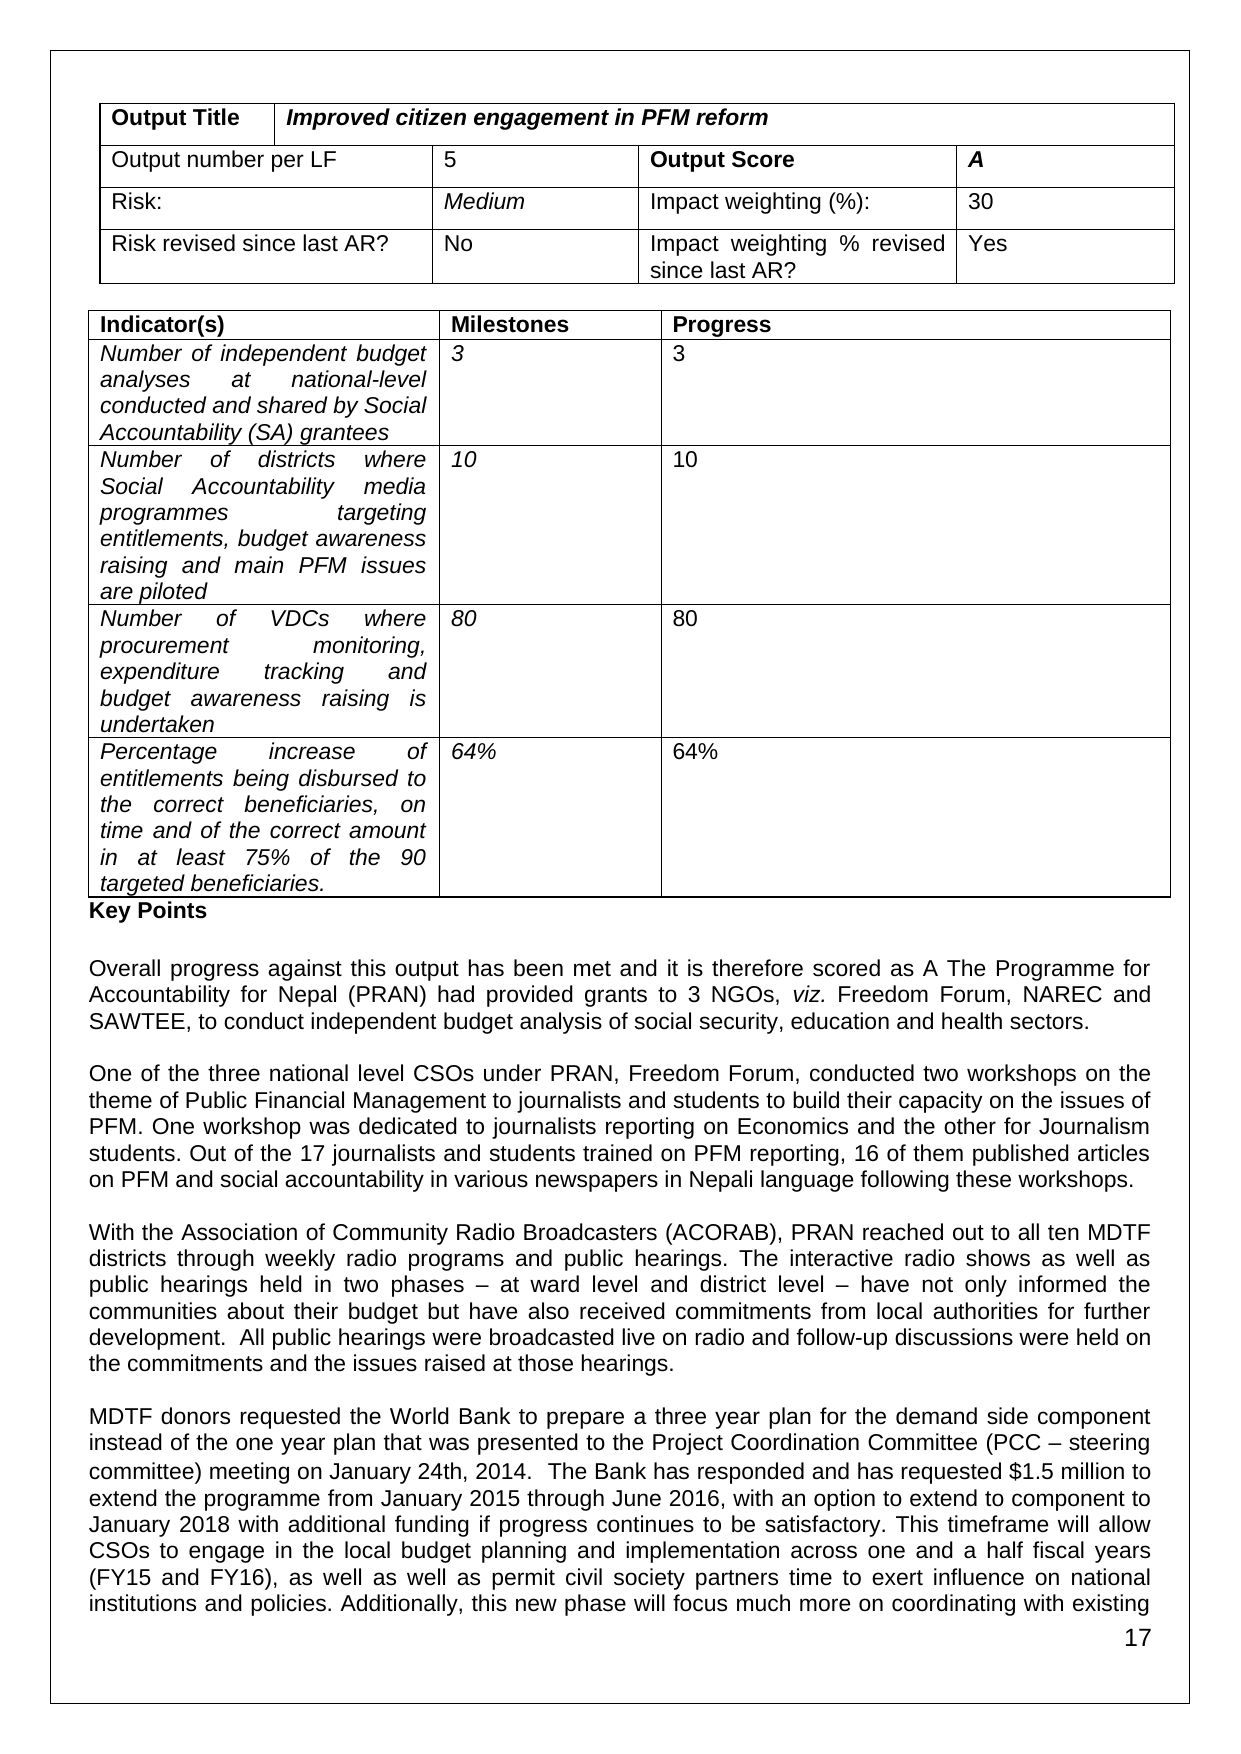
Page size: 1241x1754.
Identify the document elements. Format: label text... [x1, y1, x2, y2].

table_cell Impact weighting % revised since last AR? [639, 230, 956, 283]
text One of the three national level CSOs under PRAN, Freedom Forum, conducted two workshops on the theme of Public Financial Management to journalists and students to build their capacity on the issues of PFM. One workshop was dedicated to journalists reporting on Economics and the other for Journalism students. Out of the 17 journalists and students trained on PFM reporting, 16 of them published articles on PFM and social accountability in various newspapers in Nepali language following these workshops. [89, 1060, 1152, 1192]
table_cell 3 [662, 340, 1170, 445]
table_cell 10 [440, 446, 661, 604]
text Key Points [89, 898, 1152, 924]
table_cell Number of independent budget analyses at national-level conducted and shared by Social Accountability (SA) grantees [89, 340, 439, 445]
table_cell 80 [662, 605, 1170, 737]
text Overall progress against this output has been met and it is therefore scored as A The Programme for Accountability for Nepal (PRAN) had provided grants to 3 NGOs, viz. Freedom Forum, NAREC and SAWTEE, to conduct independent budget analysis of social security, education and health sectors. [89, 955, 1152, 1034]
text With the Association of Community Radio Broadcasters (ACORAB), PRAN reached out to all ten MDTF districts through weekly radio programs and public hearings. The interactive radio shows as well as public hearings held in two phases – at ward level and district level – have not only informed the communities about their budget but have also received commitments from local authorities for further development. All public hearings were broadcasted live on radio and follow-up discussions were held on the commitments and the issues raised at those hearings. [89, 1218, 1152, 1377]
table_cell 64% [440, 738, 661, 896]
table_cell A [957, 146, 1174, 187]
table_cell 5 [433, 146, 638, 187]
table_cell Yes [957, 230, 1174, 283]
table_cell 3 [440, 340, 661, 445]
table_cell 80 [440, 605, 661, 737]
table_header Progress [662, 311, 1170, 339]
table_header Improved citizen engagement in PFM reform [275, 104, 1174, 145]
table_cell Medium [433, 188, 638, 229]
table_cell Number of VDCs where procurement monitoring, expenditure tracking and budget awareness raising is undertaken [89, 605, 439, 737]
table_cell Output Score [639, 146, 956, 187]
table_cell Risk: [101, 188, 432, 229]
table_cell 64% [662, 738, 1170, 896]
table_cell Output number per LF [101, 146, 432, 187]
table_cell Risk revised since last AR? [101, 230, 432, 283]
table_header Output Title [101, 104, 274, 145]
table_cell Percentage increase of entitlements being disbursed to the correct beneficiaries, on time and of the correct amount in at least 75% of the 90 targeted beneficiaries. [89, 738, 439, 896]
table_header Indicator(s) [89, 311, 439, 339]
text MDTF donors requested the World Bank to prepare a three year plan for the demand side component instead of the one year plan that was presented to the Project Coordination Committee (PCC – steering committee) meeting on January 24th, 2014. The Bank has responded and has requested $1.5 million to extend the programme from January 2015 through June 2016, with an option to extend to component to January 2018 with additional funding if progress continues to be satisfactory. This timeframe will allow CSOs to engage in the local budget planning and implementation across one and a half fiscal years (FY15 and FY16), as well as well as permit civil society partners time to exert influence on national institutions and policies. Additionally, this new phase will focus much more on coordinating with existing [89, 1403, 1152, 1616]
table_header Milestones [440, 311, 661, 339]
table_cell 10 [662, 446, 1170, 604]
table_cell 30 [957, 188, 1174, 229]
table_cell Impact weighting (%): [639, 188, 956, 229]
table_cell Number of districts where Social Accountability media programmes targeting entitlements, budget awareness raising and main PFM issues are piloted [89, 446, 439, 604]
table_cell No [433, 230, 638, 283]
